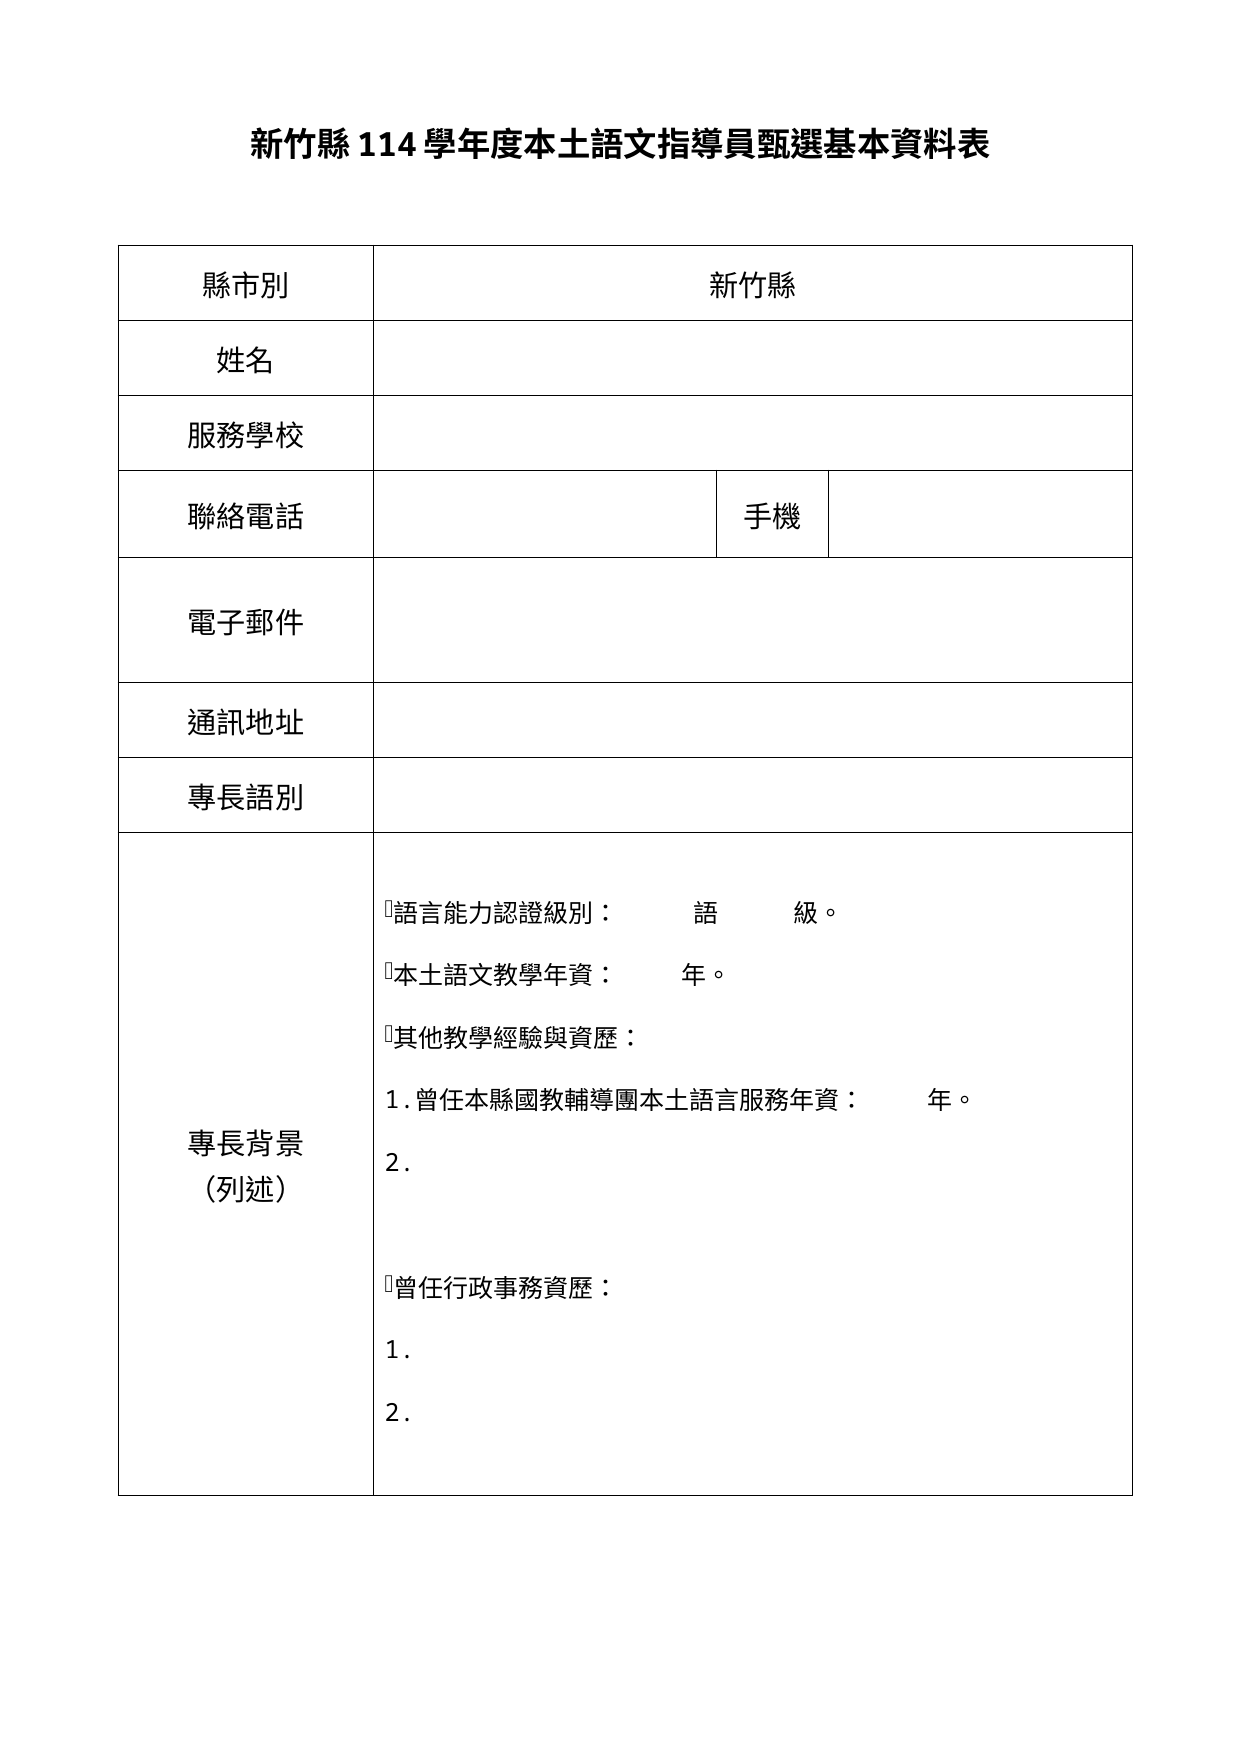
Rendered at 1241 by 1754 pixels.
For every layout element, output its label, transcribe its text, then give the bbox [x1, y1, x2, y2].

text 新竹縣114學年度本土語文指導員甄選基本資料表 [118, 119, 1122, 165]
table_cell [829, 471, 1132, 557]
table_cell [374, 471, 716, 557]
table_cell 姓名 [119, 321, 373, 394]
table_cell 手機 [717, 471, 828, 557]
table_cell [374, 396, 1132, 469]
table_cell 通訊地址 [119, 683, 373, 757]
table_cell [374, 321, 1132, 394]
table_cell 電子郵件 [119, 558, 373, 682]
table_cell 專長語別 [119, 758, 373, 832]
table_cell [374, 558, 1132, 682]
table_header 新竹縣 [374, 246, 1132, 319]
table_cell 聯絡電話 [119, 471, 373, 557]
table_cell 專長背景 （列述） [119, 833, 373, 1494]
table_header 縣市別 [119, 246, 373, 319]
table_cell 服務學校 [119, 396, 373, 469]
table_cell [374, 758, 1132, 832]
table_cell 語言能力認證級別： 語 級。 本土語文教學年資： 年。 其他教學經驗與資歷： 1.曾任本縣國教輔導團本土語言服務年資： 年。 2. 曾任行政事務資歷： 1. 2. [374, 833, 1132, 1494]
table_cell [374, 683, 1132, 757]
